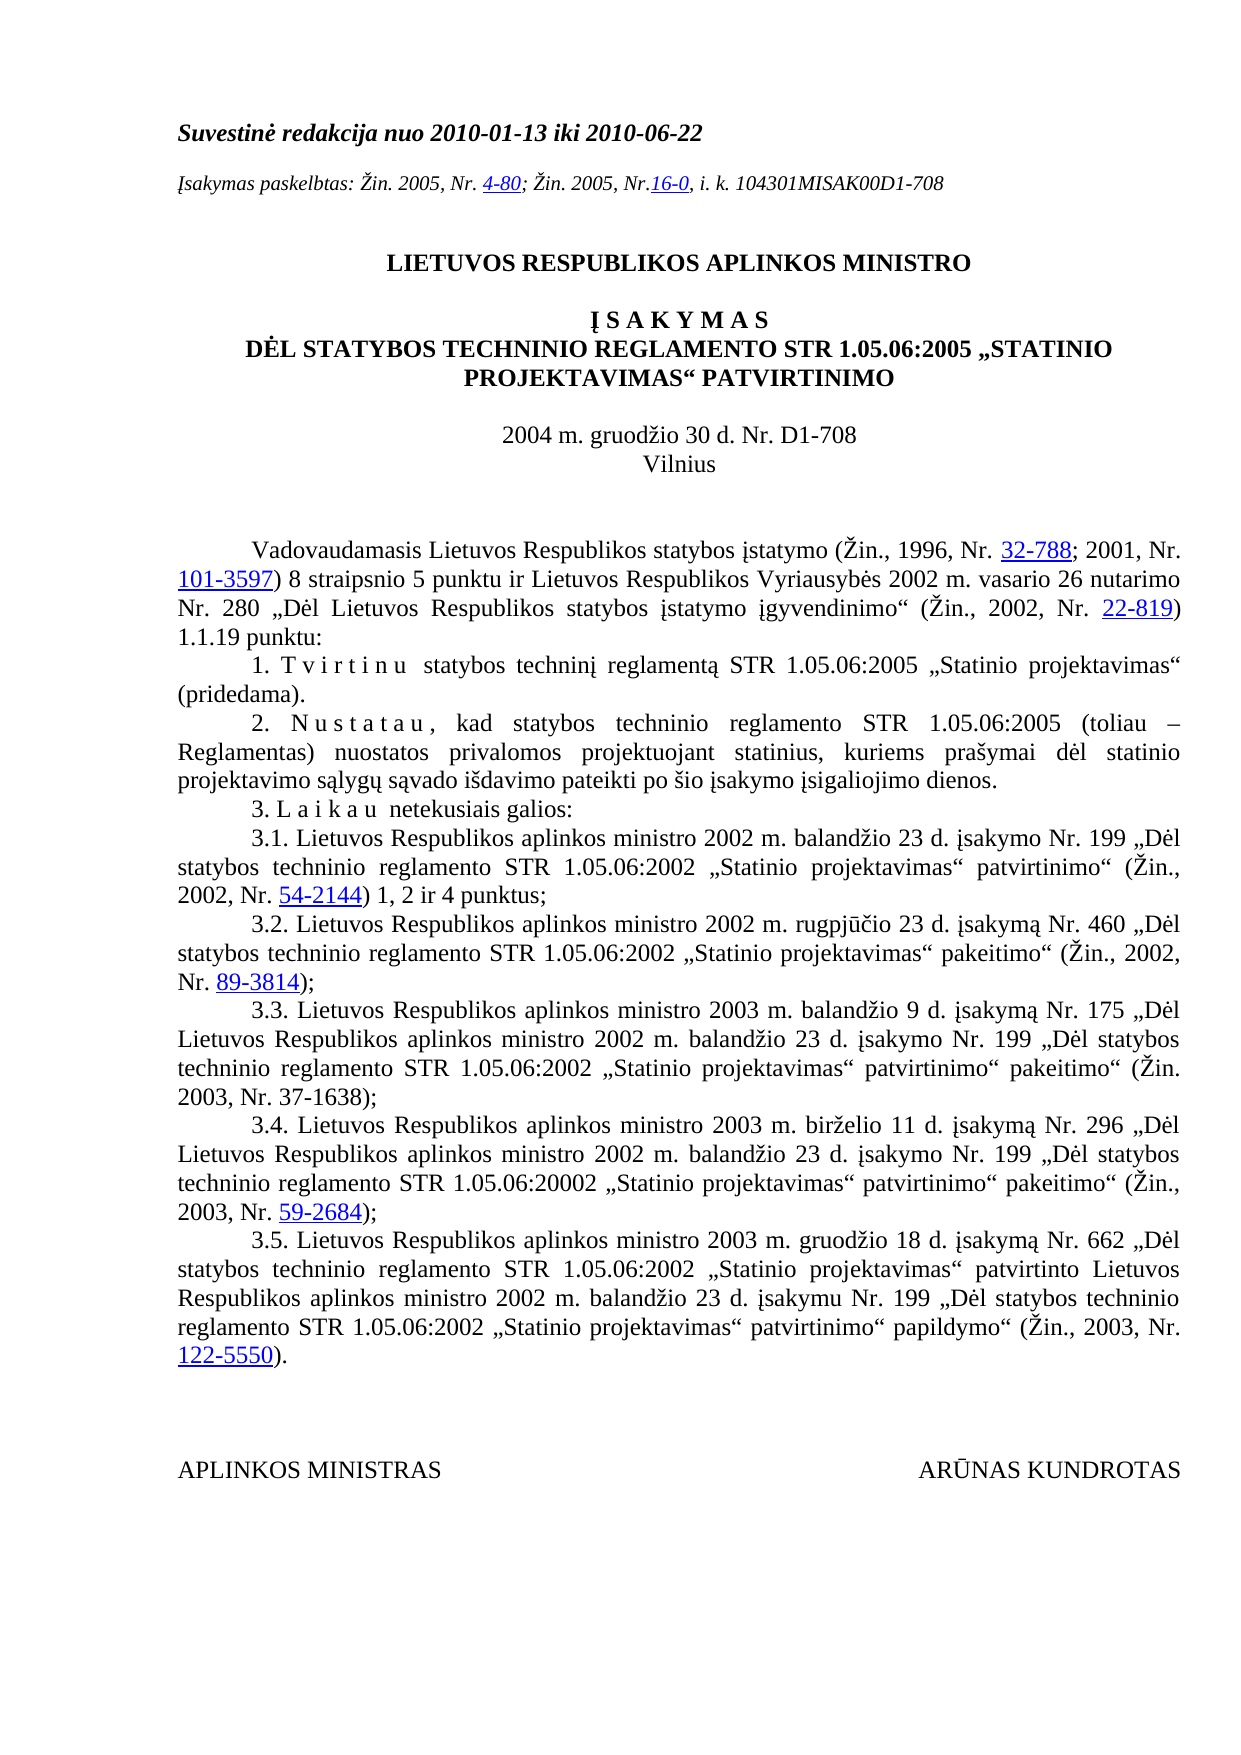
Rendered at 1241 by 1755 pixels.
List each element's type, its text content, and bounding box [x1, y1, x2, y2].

text Vilnius [177, 449, 1181, 478]
text 2. Nustatau, kad statybos techninio reglamento STR 1.05.06:2005 (toliau – Reglamentas) nuostatos privalomos projektuojant statinius, kuriems prašymai dėl statinio projektavimo sąlygų sąvado išdavimo pateikti po šio įsakymo įsigaliojimo dienos. [177, 708, 1181, 794]
text APLINKOS MINISTRAS ARŪNAS KUNDROTAS [177, 1455, 1181, 1484]
text Į S A K Y M A S [177, 305, 1181, 334]
text 2004 m. gruodžio 30 d. Nr. D1-708 [177, 420, 1181, 449]
text 1. Tvirtinu statybos techninį reglamentą STR 1.05.06:2005 „Statinio projektavimas“ (pridedama). [177, 650, 1181, 708]
text 3.3. Lietuvos Respublikos aplinkos ministro 2003 m. balandžio 9 d. įsakymą Nr. 175 „Dėl Lietuvos Respublikos aplinkos ministro 2002 m. balandžio 23 d. įsakymo Nr. 199 „Dėl statybos techninio reglamento STR 1.05.06:2002 „Statinio projektavimas“ patvirtinimo“ pakeitimo“ (Žin. 2003, Nr. 37-1638); [177, 995, 1181, 1110]
text LIETUVOS RESPUBLIKOS APLINKOS MINISTRO [177, 248, 1181, 277]
text Vadovaudamasis Lietuvos Respublikos statybos įstatymo (Žin., 1996, Nr. 32-788; 2001, Nr. 101-3597) 8 straipsnio 5 punktu ir Lietuvos Respublikos Vyriausybės 2002 m. vasario 26 nutarimo Nr. 280 „Dėl Lietuvos Respublikos statybos įstatymo įgyvendinimo“ (Žin., 2002, Nr. 22-819) 1.1.19 punktu: [177, 535, 1181, 650]
text Suvestinė redakcija nuo 2010-01-13 iki 2010-06-22 [177, 118, 1181, 147]
text 3.4. Lietuvos Respublikos aplinkos ministro 2003 m. birželio 11 d. įsakymą Nr. 296 „Dėl Lietuvos Respublikos aplinkos ministro 2002 m. balandžio 23 d. įsakymo Nr. 199 „Dėl statybos techninio reglamento STR 1.05.06:20002 „Statinio projektavimas“ patvirtinimo“ pakeitimo“ (Žin., 2003, Nr. 59-2684); [177, 1110, 1181, 1225]
text Įsakymas paskelbtas: Žin. 2005, Nr. 4-80; Žin. 2005, Nr.16-0, i. k. 104301MISAK00D1-708 [177, 171, 1181, 195]
text 3.1. Lietuvos Respublikos aplinkos ministro 2002 m. balandžio 23 d. įsakymo Nr. 199 „Dėl statybos techninio reglamento STR 1.05.06:2002 „Statinio projektavimas“ patvirtinimo“ (Žin., 2002, Nr. 54-2144) 1, 2 ir 4 punktus; [177, 823, 1181, 909]
text 3.2. Lietuvos Respublikos aplinkos ministro 2002 m. rugpjūčio 23 d. įsakymą Nr. 460 „Dėl statybos techninio reglamento STR 1.05.06:2002 „Statinio projektavimas“ pakeitimo“ (Žin., 2002, Nr. 89-3814); [177, 909, 1181, 995]
text 3. Laikau netekusiais galios: [177, 794, 1181, 823]
text 3.5. Lietuvos Respublikos aplinkos ministro 2003 m. gruodžio 18 d. įsakymą Nr. 662 „Dėl statybos techninio reglamento STR 1.05.06:2002 „Statinio projektavimas“ patvirtinto Lietuvos Respublikos aplinkos ministro 2002 m. balandžio 23 d. įsakymu Nr. 199 „Dėl statybos techninio reglamento STR 1.05.06:2002 „Statinio projektavimas“ patvirtinimo“ papildymo“ (Žin., 2003, Nr. 122-5550). [177, 1225, 1181, 1369]
text DĖL STATYBOS TECHNINIO REGLAMENTO STR 1.05.06:2005 „STATINIO PROJEKTAVIMAS“ PATVIRTINIMO [177, 334, 1181, 392]
